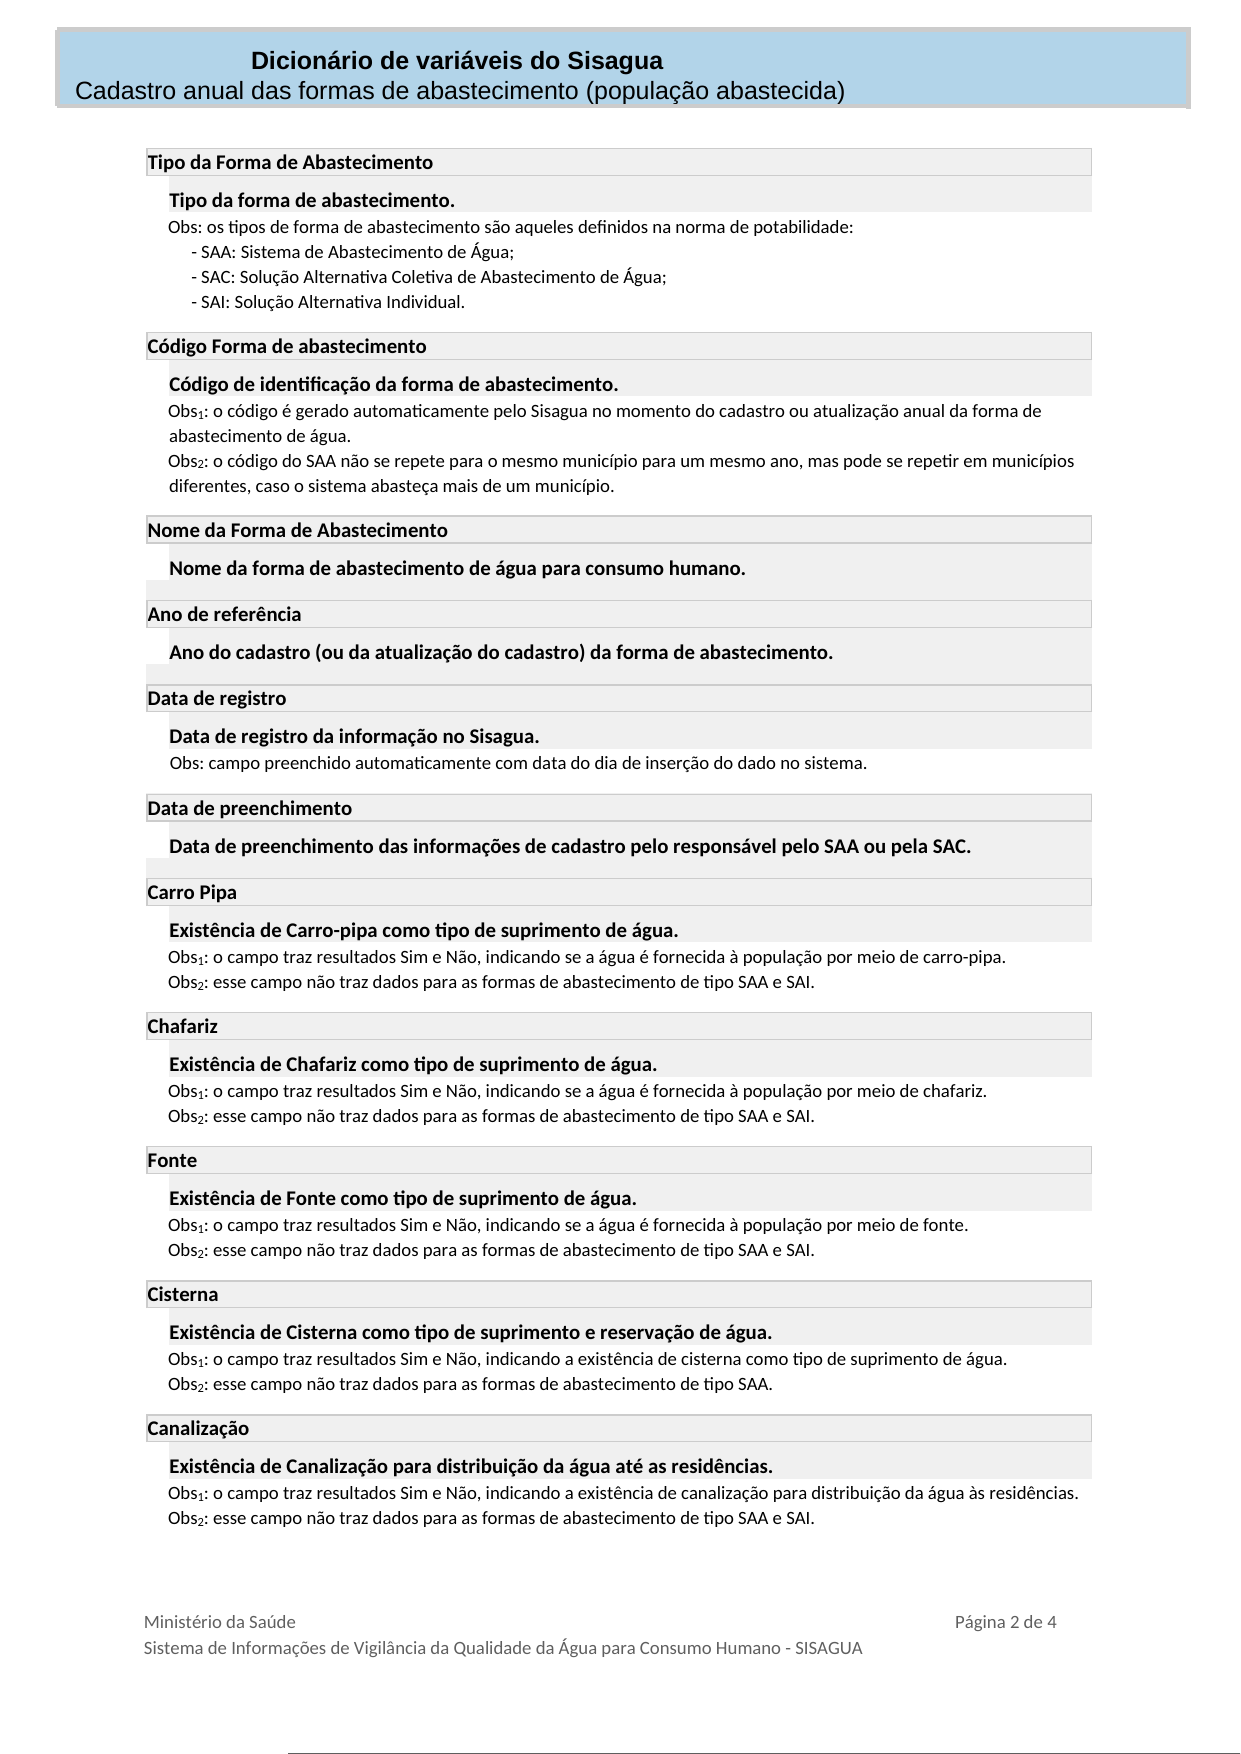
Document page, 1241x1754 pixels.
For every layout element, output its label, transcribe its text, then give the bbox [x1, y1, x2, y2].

subtitle Ano do cadastro (ou da atualização do cadastro) da forma de abastecimento. [169, 639, 1092, 664]
subtitle Data de preenchimento [148, 795, 1091, 820]
text Obs1: o campo traz resultados Sim e Não, indicando se a água é fornecida à população por meio de carro-pipa. [168, 945, 1093, 968]
subtitle Carro Pipa [148, 879, 1091, 905]
text - SAA: Sistema de Abastecimento de Água; [191, 240, 1093, 263]
text Obs2: esse campo não traz dados para as formas de abastecimento de tipo SAA. [168, 1372, 1093, 1395]
text Obs1: o campo traz resultados Sim e Não, indicando se a água é fornecida à população por meio de chafariz. [168, 1079, 1093, 1102]
subtitle Data de preenchimento das informações de cadastro pelo responsável pelo SAA ou pela SAC. [169, 833, 1092, 858]
subtitle Código de identificação da forma de abastecimento. [169, 371, 1092, 396]
text Obs2: esse campo não traz dados para as formas de abastecimento de tipo SAA e SAI. [168, 1506, 1093, 1529]
text Obs2: o código do SAA não se repete para o mesmo município para um mesmo ano, mas pode se repetir em municípios diferentes, caso o sistema abasteça mais de um município. [168, 449, 1093, 497]
subtitle Nome da forma de abastecimento de água para consumo humano. [169, 555, 1092, 580]
text Obs2: esse campo não traz dados para as formas de abastecimento de tipo SAA e SAI. [168, 1104, 1093, 1127]
subtitle Tipo da Forma de Abastecimento [148, 149, 1091, 175]
text - SAI: Solução Alternativa Individual. [191, 290, 1093, 313]
subtitle Chafariz [148, 1013, 1091, 1039]
text Obs1: o campo traz resultados Sim e Não, indicando a existência de canalização para distribuição da água às residências. [168, 1482, 1093, 1504]
subtitle Existência de Carro-pipa como tipo de suprimento de água. [169, 917, 1092, 942]
text Obs1: o campo traz resultados Sim e Não, indicando a existência de cisterna como tipo de suprimento de água. [168, 1347, 1093, 1370]
subtitle Nome da Forma de Abastecimento [148, 517, 1091, 542]
subtitle Existência de Canalização para distribuição da água até as residências. [169, 1453, 1092, 1479]
subtitle Data de registro [148, 686, 1091, 711]
subtitle Canalização [148, 1416, 1091, 1441]
text - SAC: Solução Alternativa Coletiva de Abastecimento de Água; [191, 265, 1093, 288]
text Obs1: o campo traz resultados Sim e Não, indicando se a água é fornecida à população por meio de fonte. [168, 1213, 1093, 1236]
subtitle Data de registro da informação no Sisagua. [169, 723, 1092, 749]
subtitle Existência de Cisterna como tipo de suprimento e reservação de água. [169, 1319, 1092, 1345]
subtitle Tipo da forma de abastecimento. [169, 187, 1092, 212]
subtitle Existência de Chafariz como tipo de suprimento de água. [169, 1051, 1092, 1077]
subtitle Fonte [148, 1147, 1091, 1173]
text Obs2: esse campo não traz dados para as formas de abastecimento de tipo SAA e SAI. [168, 1238, 1093, 1261]
subtitle Ano de referência [148, 601, 1091, 627]
subtitle Código Forma de abastecimento [148, 333, 1091, 359]
text Obs2: esse campo não traz dados para as formas de abastecimento de tipo SAA e SAI. [168, 970, 1093, 993]
text Obs1: o código é gerado automaticamente pelo Sisagua no momento do cadastro ou atualização anual da forma de abastecimento de água. [168, 399, 1093, 447]
text Obs: campo preenchido automaticamente com data do dia de inserção do dado no sistema. [169, 752, 1092, 774]
subtitle Cisterna [148, 1282, 1091, 1307]
text Obs: os tipos de forma de abastecimento são aqueles definidos na norma de potabilidade: [168, 215, 1093, 238]
subtitle Existência de Fonte como tipo de suprimento de água. [169, 1185, 1092, 1211]
